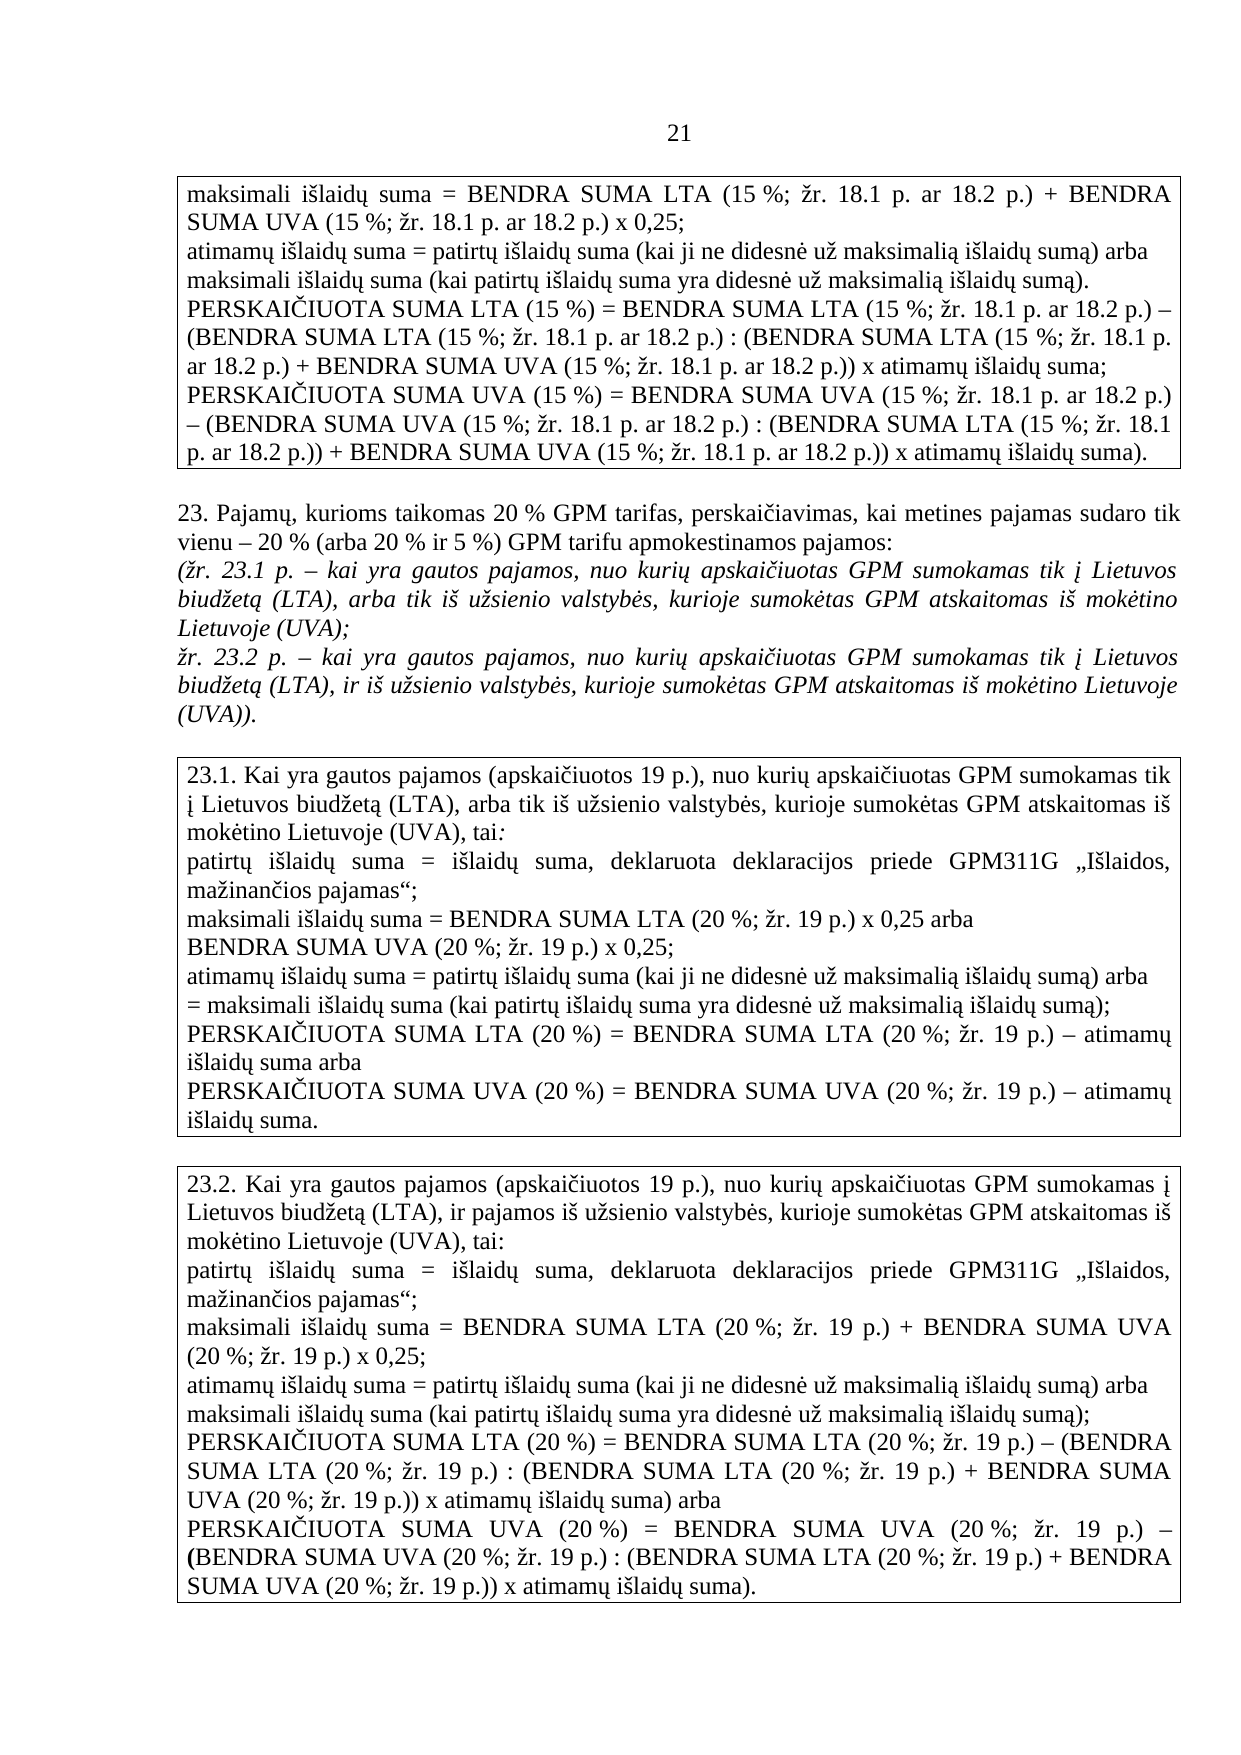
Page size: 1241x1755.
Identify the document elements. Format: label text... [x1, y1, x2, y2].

text atimamų išlaidų suma = patirtų išlaidų suma (kai ji ne didesnė už maksimalią išlaidų sumą) arba [178, 233, 1180, 262]
text maksimali išlaidų suma = BENDRA SUMA LTA (20 %; žr. 19 p.) + BENDRA SUMA UVA (20 %; žr. 19 p.) x 0,25; [178, 1309, 1180, 1367]
text maksimali išlaidų suma = BENDRA SUMA LTA (20 %; žr. 19 p.) x 0,25 arba [178, 901, 1180, 929]
text patirtų išlaidų suma = išlaidų suma, deklaruota deklaracijos priede GPM311G „Išlaidos, mažinančios pajamas“; [178, 1252, 1180, 1309]
text 23. Pajamų, kurioms taikomas 20 % GPM tarifas, perskaičiavimas, kai metines pajamas sudaro tik vienu – 20 % (arba 20 % ir 5 %) GPM tarifu apmokestinamos pajamos: [177, 498, 1181, 556]
text atimamų išlaidų suma = patirtų išlaidų suma (kai ji ne didesnė už maksimalią išlaidų sumą) arba [178, 958, 1180, 987]
text PERSKAIČIUOTA SUMA LTA (15 %) = BENDRA SUMA LTA (15 %; žr. 18.1 p. ar 18.2 p.) – (BENDRA SUMA LTA (15 %; žr. 18.1 p. ar 18.2 p.) : (BENDRA SUMA LTA (15 %; žr. 18.1 p. ar 18.2 p.) + BENDRA SUMA UVA (15 %; žr. 18.1 p. ar 18.2 p.)) x atimamų išlaidų suma; [178, 291, 1180, 377]
text PERSKAIČIUOTA SUMA UVA (15 %) = BENDRA SUMA UVA (15 %; žr. 18.1 p. ar 18.2 p.) – (BENDRA SUMA UVA (15 %; žr. 18.1 p. ar 18.2 p.) : (BENDRA SUMA LTA (15 %; žr. 18.1 p. ar 18.2 p.)) + BENDRA SUMA UVA (15 %; žr. 18.1 p. ar 18.2 p.)) x atimamų išlaidų suma). [178, 377, 1180, 468]
text 23.2. Kai yra gautos pajamos (apskaičiuotos 19 p.), nuo kurių apskaičiuotas GPM sumokamas į Lietuvos biudžetą (LTA), ir pajamos iš užsienio valstybės, kurioje sumokėtas GPM atskaitomas iš mokėtino Lietuvoje (UVA), tai: [178, 1167, 1180, 1252]
text atimamų išlaidų suma = patirtų išlaidų suma (kai ji ne didesnė už maksimalią išlaidų sumą) arba [178, 1367, 1180, 1396]
text = maksimali išlaidų suma (kai patirtų išlaidų suma yra didesnė už maksimalią išlaidų sumą); [178, 987, 1180, 1016]
text PERSKAIČIUOTA SUMA LTA (20 %) = BENDRA SUMA LTA (20 %; žr. 19 p.) – atimamų išlaidų suma arba [178, 1016, 1180, 1073]
text BENDRA SUMA UVA (20 %; žr. 19 p.) x 0,25; [178, 929, 1180, 958]
text (žr. 23.1 p. – kai yra gautos pajamos, nuo kurių apskaičiuotas GPM sumokamas tik į Lietuvos biudžetą (LTA), arba tik iš užsienio valstybės, kurioje sumokėtas GPM atskaitomas iš mokėtino Lietuvoje (UVA); [177, 556, 1181, 642]
text PERSKAIČIUOTA SUMA LTA (20 %) = BENDRA SUMA LTA (20 %; žr. 19 p.) – (BENDRA SUMA LTA (20 %; žr. 19 p.) : (BENDRA SUMA LTA (20 %; žr. 19 p.) + BENDRA SUMA UVA (20 %; žr. 19 p.)) x atimamų išlaidų suma) arba [178, 1424, 1180, 1511]
text maksimali išlaidų suma = BENDRA SUMA LTA (15 %; žr. 18.1 p. ar 18.2 p.) + BENDRA SUMA UVA (15 %; žr. 18.1 p. ar 18.2 p.) x 0,25; [178, 177, 1180, 233]
text patirtų išlaidų suma = išlaidų suma, deklaruota deklaracijos priede GPM311G „Išlaidos, mažinančios pajamas“; [178, 843, 1180, 901]
text maksimali išlaidų suma (kai patirtų išlaidų suma yra didesnė už maksimalią išlaidų sumą). [178, 262, 1180, 291]
text 23.1. Kai yra gautos pajamos (apskaičiuotos 19 p.), nuo kurių apskaičiuotas GPM sumokamas tik į Lietuvos biudžetą (LTA), arba tik iš užsienio valstybės, kurioje sumokėtas GPM atskaitomas iš mokėtino Lietuvoje (UVA), tai: [178, 758, 1180, 843]
text žr. 23.2 p. – kai yra gautos pajamos, nuo kurių apskaičiuotas GPM sumokamas tik į Lietuvos biudžetą (LTA), ir iš užsienio valstybės, kurioje sumokėtas GPM atskaitomas iš mokėtino Lietuvoje (UVA)). [177, 642, 1181, 728]
text PERSKAIČIUOTA SUMA UVA (20 %) = BENDRA SUMA UVA (20 %; žr. 19 p.) – (BENDRA SUMA UVA (20 %; žr. 19 p.) : (BENDRA SUMA LTA (20 %; žr. 19 p.) + BENDRA SUMA UVA (20 %; žr. 19 p.)) x atimamų išlaidų suma). [178, 1511, 1180, 1602]
text maksimali išlaidų suma (kai patirtų išlaidų suma yra didesnė už maksimalią išlaidų sumą); [178, 1396, 1180, 1424]
text PERSKAIČIUOTA SUMA UVA (20 %) = BENDRA SUMA UVA (20 %; žr. 19 p.) – atimamų išlaidų suma. [178, 1073, 1180, 1136]
